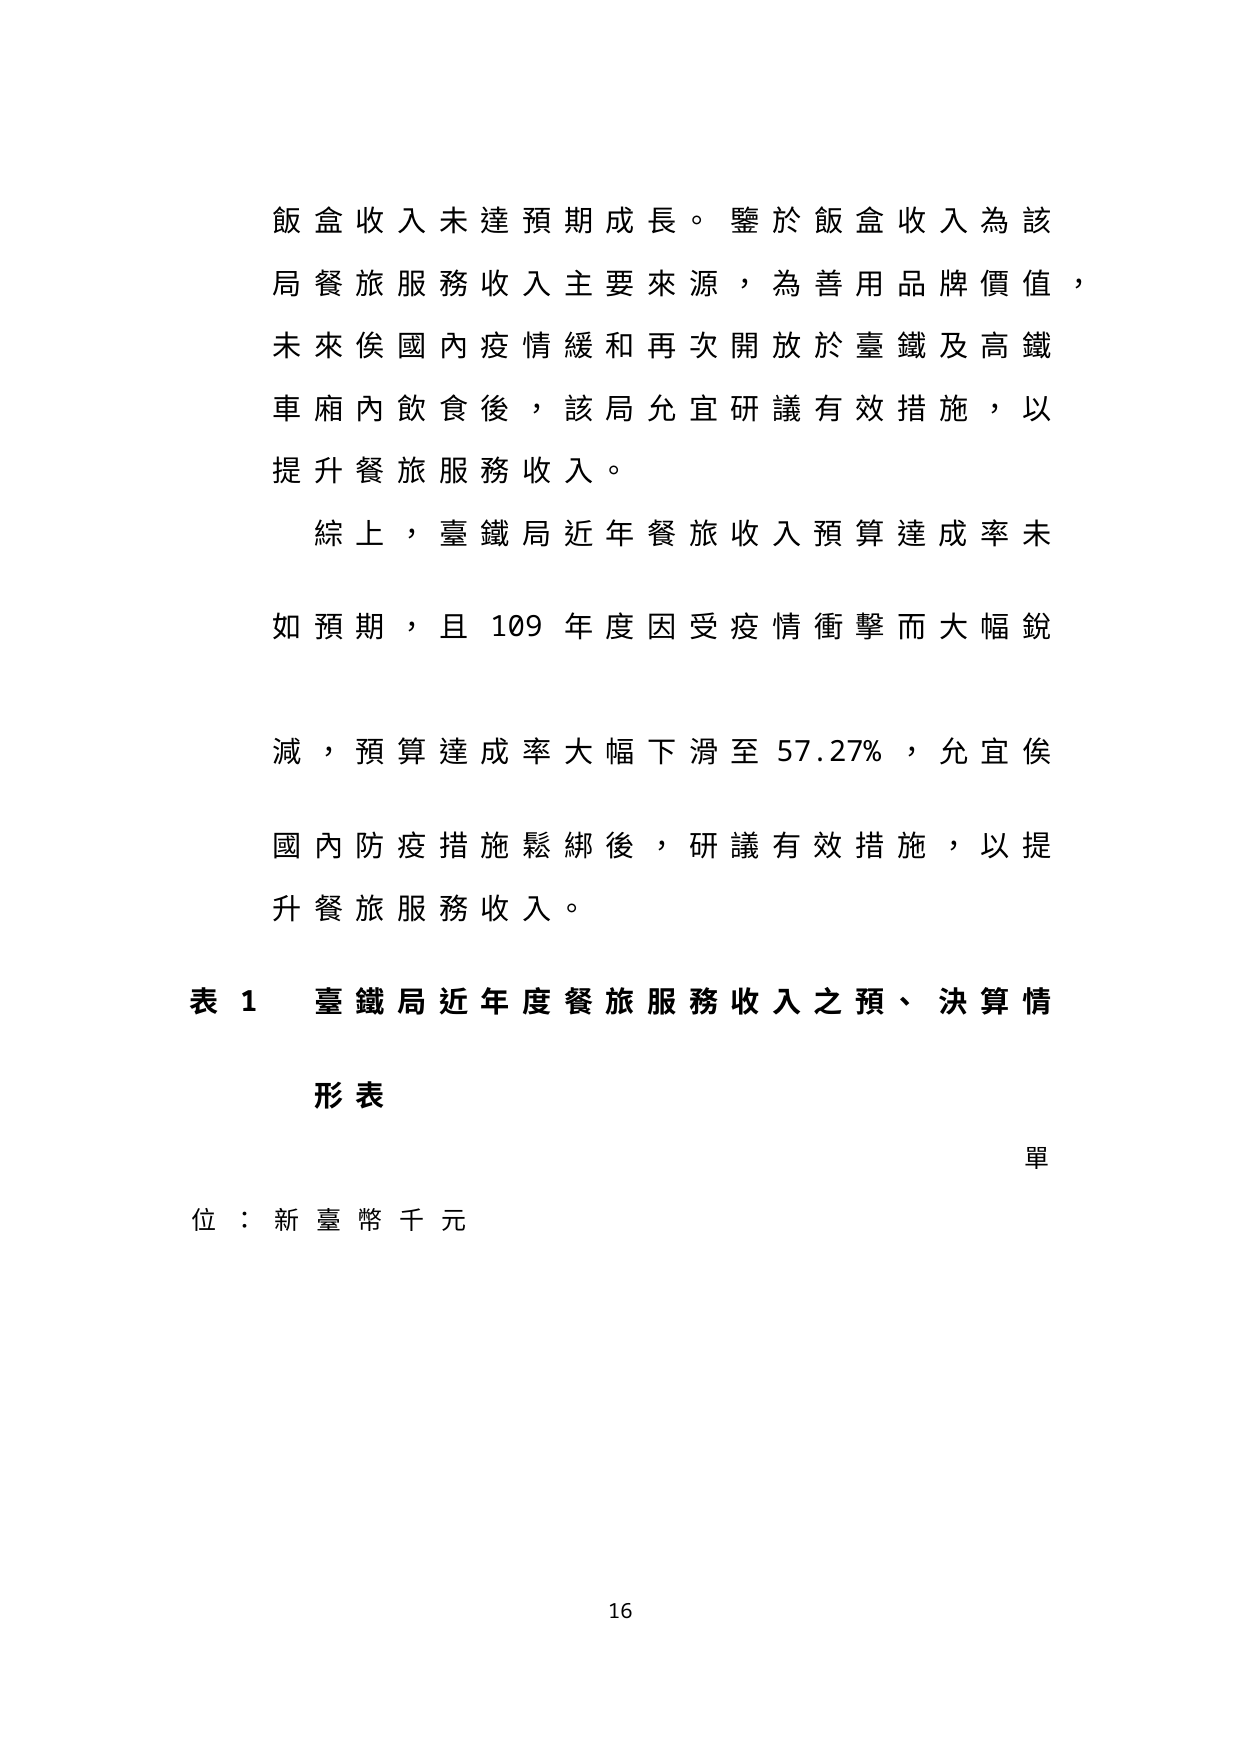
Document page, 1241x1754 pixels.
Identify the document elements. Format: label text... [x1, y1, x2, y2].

text 參據臺鐵局餐旅服務收入近年度之預、決算情形(詳表1)，107年及108年度餐旅服務收入預算達成率分別為95.71%及85.99%，109年度預算達成率大幅下滑至57.27%，據臺鐵局說明係因受Covid-19疫情影響，及配合部分車站陸續改建等因素，致飯盒收入未達預期成長。鑒於飯盒收入為該局餐旅服務收入主要來源，為善用品牌價值，未來俟國內疫情緩和再次開放於臺鐵及高鐵車廂內飲食後，該局允宜研議有效措施，以提升餐旅服務收入。 [242, 177, 1058, 490]
text 表1 臺鐵局近年度餐旅服務收入之預、決算情形表 [183, 927, 1058, 1115]
text 綜上，臺鐵局近年餐旅收入預算達成率未如預期，且109年度因受疫情衝擊而大幅銳減，預算達成率大幅下滑至57.27%，允宜俟國內防疫措施鬆綁後，研議有效措施，以提升餐旅服務收入。 [242, 490, 1058, 927]
text 單位：新臺幣千元 [183, 1115, 1058, 1240]
